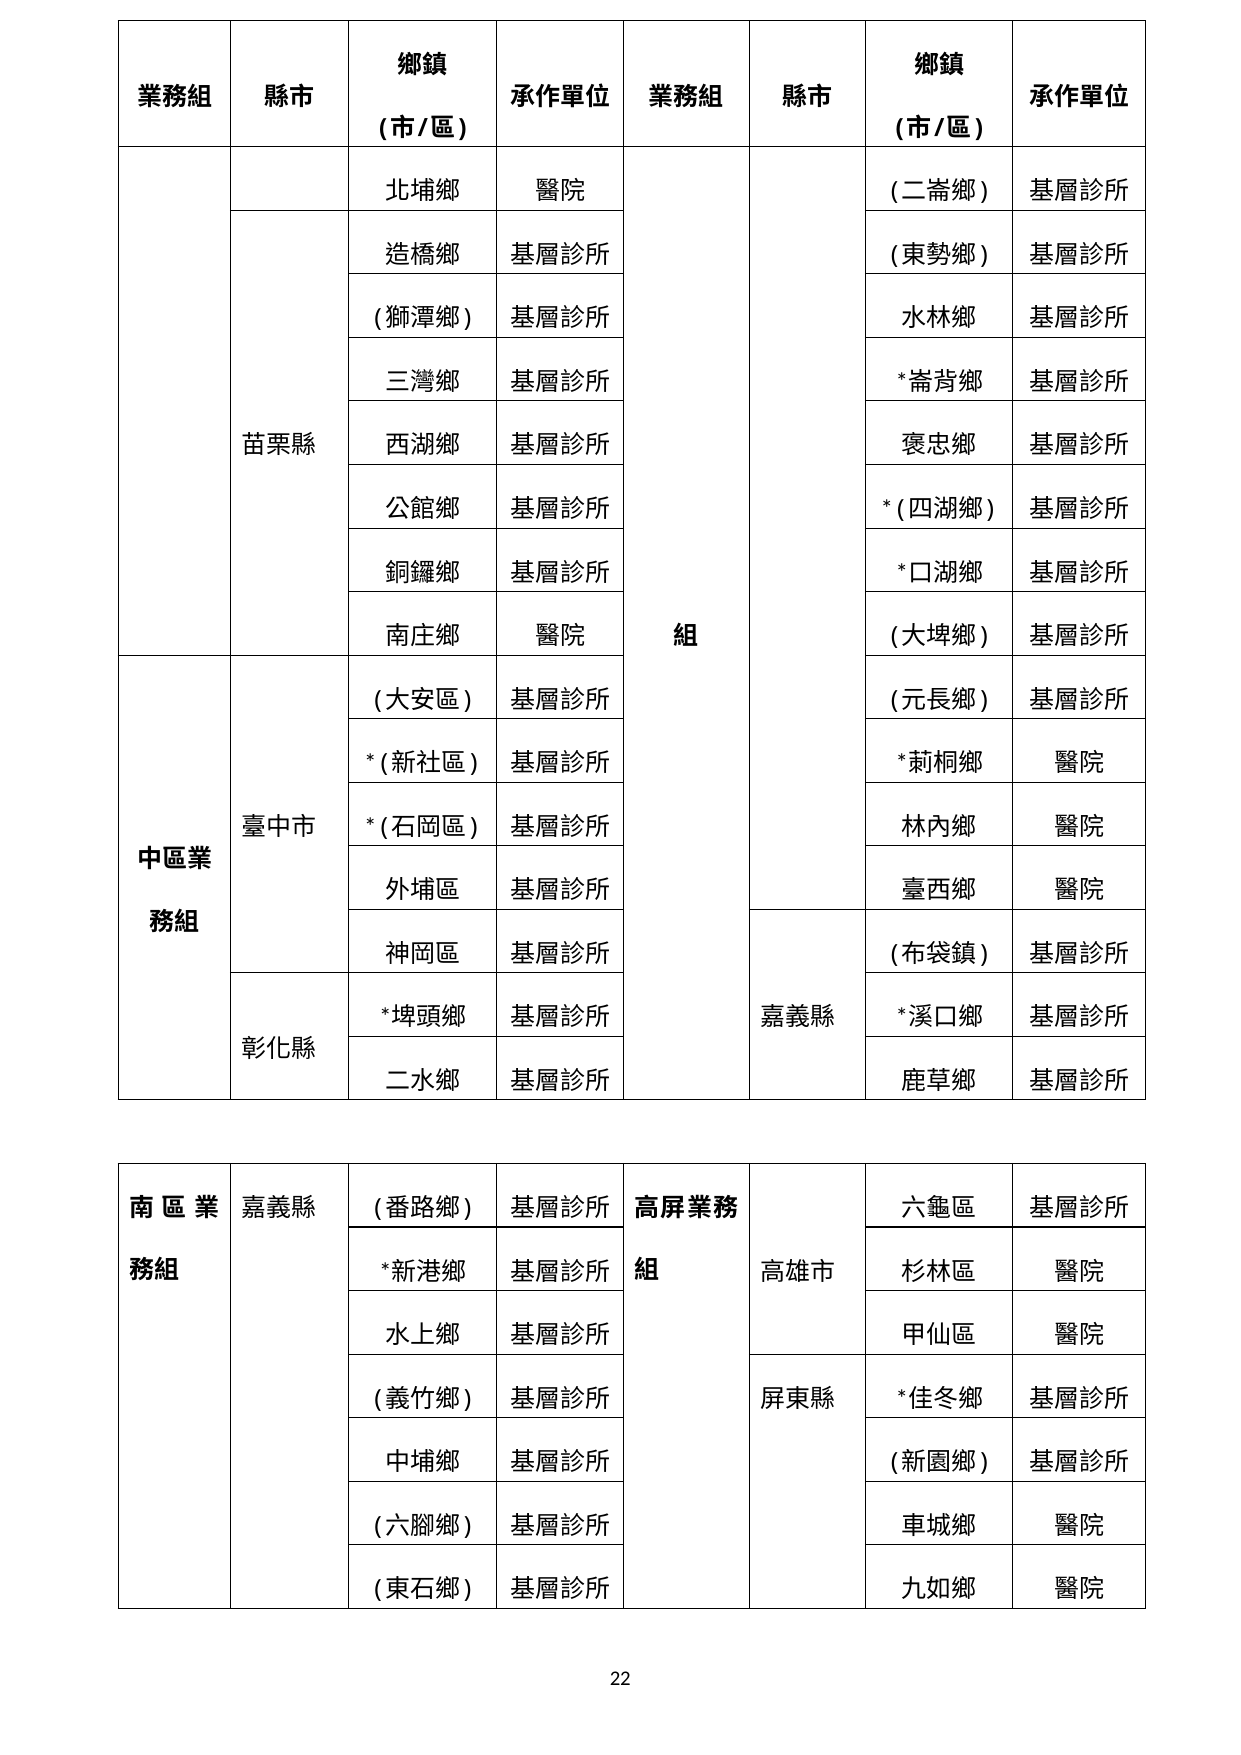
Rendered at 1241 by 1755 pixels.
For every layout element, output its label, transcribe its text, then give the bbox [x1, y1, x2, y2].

table_cell 組 [624, 147, 749, 1099]
table_cell *佳冬鄉 [866, 1355, 1012, 1417]
table_cell (獅潭鄉) [349, 274, 496, 337]
table_cell 甲仙區 [866, 1291, 1012, 1353]
table_cell (六腳鄉) [349, 1482, 496, 1544]
table_cell (義竹鄉) [349, 1355, 496, 1417]
table_cell 二水鄉 [349, 1037, 496, 1099]
table_header 基層診所 [1013, 1164, 1145, 1226]
table_header 業務組 [119, 21, 230, 146]
table_cell 苗栗縣 [231, 211, 348, 654]
table_cell (元長鄉) [866, 656, 1012, 718]
table_cell 醫院 [1013, 1228, 1145, 1290]
table_cell 基層診所 [1013, 465, 1145, 527]
table_cell 醫院 [497, 592, 623, 654]
table_cell 造橋鄉 [349, 211, 496, 273]
table_cell 基層診所 [497, 1228, 623, 1290]
table_cell 基層診所 [1013, 401, 1145, 464]
table_cell 基層診所 [1013, 1037, 1145, 1099]
table_cell 神岡區 [349, 910, 496, 972]
table_header 南區業務組 [119, 1164, 230, 1608]
table_cell 彰化縣 [231, 973, 348, 1099]
table_cell 基層診所 [1013, 1418, 1145, 1481]
table_cell *(新社區) [349, 719, 496, 782]
table_cell *(石岡區) [349, 783, 496, 845]
table_cell 基層診所 [497, 211, 623, 273]
table_cell 基層診所 [497, 1545, 623, 1608]
table_cell 基層診所 [1013, 529, 1145, 591]
table_cell 基層診所 [497, 846, 623, 909]
table_cell 基層診所 [497, 401, 623, 464]
table_cell (大埤鄉) [866, 592, 1012, 654]
table_header 基層診所 [497, 1164, 623, 1226]
table_cell 鹿草鄉 [866, 1037, 1012, 1099]
table_cell 中埔鄉 [349, 1418, 496, 1481]
table_header 承作單位 [497, 21, 623, 146]
table_header (番路鄉) [349, 1164, 496, 1226]
table_cell 銅鑼鄉 [349, 529, 496, 591]
table_cell 水林鄉 [866, 274, 1012, 337]
table_cell 三灣鄉 [349, 338, 496, 400]
table_cell 嘉義縣 [750, 910, 865, 1099]
table_cell *(四湖鄉) [866, 465, 1012, 527]
table_cell *莿桐鄉 [866, 719, 1012, 782]
table_cell 醫院 [1013, 846, 1145, 909]
table_header 嘉義縣 [231, 1164, 348, 1608]
table_cell 醫院 [1013, 1482, 1145, 1544]
table_cell 醫院 [1013, 1291, 1145, 1353]
table_cell 基層診所 [1013, 910, 1145, 972]
table_cell 基層診所 [1013, 973, 1145, 1036]
table_header 鄉鎮 (市/區) [349, 21, 496, 146]
table_cell (東勢鄉) [866, 211, 1012, 273]
table_header 六龜區 [866, 1164, 1012, 1226]
table_cell 醫院 [1013, 1545, 1145, 1608]
table_cell 基層診所 [497, 465, 623, 527]
table_cell *埤頭鄉 [349, 973, 496, 1036]
table_cell 臺中市 [231, 656, 348, 972]
table_cell 公館鄉 [349, 465, 496, 527]
table_cell 基層診所 [1013, 147, 1145, 210]
table_cell *溪口鄉 [866, 973, 1012, 1036]
table_cell 基層診所 [1013, 656, 1145, 718]
table_header 高雄市 [750, 1164, 865, 1353]
table_cell 外埔區 [349, 846, 496, 909]
table_cell 基層診所 [497, 910, 623, 972]
table_header 縣市 [750, 21, 865, 146]
table_cell 林內鄉 [866, 783, 1012, 845]
table_cell (二崙鄉) [866, 147, 1012, 210]
table_cell 九如鄉 [866, 1545, 1012, 1608]
table_cell 基層診所 [1013, 338, 1145, 400]
table_header 高屏業務組 [624, 1164, 749, 1608]
table_cell 臺西鄉 [866, 846, 1012, 909]
table_cell 褒忠鄉 [866, 401, 1012, 464]
table_cell 基層診所 [497, 1291, 623, 1353]
table_header 業務組 [624, 21, 749, 146]
table_cell 基層診所 [497, 338, 623, 400]
table_cell 基層診所 [1013, 274, 1145, 337]
table_cell 基層診所 [497, 656, 623, 718]
table_cell 基層診所 [497, 1037, 623, 1099]
table_cell 基層診所 [1013, 211, 1145, 273]
table_cell 基層診所 [497, 783, 623, 845]
table_cell (新園鄉) [866, 1418, 1012, 1481]
table_cell *崙背鄉 [866, 338, 1012, 400]
table_cell 醫院 [497, 147, 623, 210]
table_cell *新港鄉 [349, 1228, 496, 1290]
table_cell 基層診所 [497, 1418, 623, 1481]
table_cell 南庄鄉 [349, 592, 496, 654]
table_header 鄉鎮 (市/區) [866, 21, 1012, 146]
table_header 承作單位 [1013, 21, 1145, 146]
table_cell [119, 147, 230, 654]
table_cell 基層診所 [497, 1355, 623, 1417]
table_cell 醫院 [1013, 783, 1145, 845]
table_cell (布袋鎮) [866, 910, 1012, 972]
table_cell 醫院 [1013, 719, 1145, 782]
table_cell 中區業務組 [119, 656, 230, 1099]
table_cell 車城鄉 [866, 1482, 1012, 1544]
table_cell 基層診所 [497, 1482, 623, 1544]
table_cell 屏東縣 [750, 1355, 865, 1608]
table_cell 基層診所 [497, 719, 623, 782]
table_cell (大安區) [349, 656, 496, 718]
table_cell [750, 147, 865, 909]
table_cell 北埔鄉 [349, 147, 496, 210]
table_cell 基層診所 [1013, 1355, 1145, 1417]
table_cell 基層診所 [1013, 592, 1145, 654]
table_cell *口湖鄉 [866, 529, 1012, 591]
table_cell 基層診所 [497, 529, 623, 591]
table_cell 杉林區 [866, 1228, 1012, 1290]
table_cell (東石鄉) [349, 1545, 496, 1608]
table_cell 西湖鄉 [349, 401, 496, 464]
table_header 縣市 [231, 21, 348, 146]
table_cell 基層診所 [497, 274, 623, 337]
table_cell [231, 147, 348, 210]
table_cell 基層診所 [497, 973, 623, 1036]
table_cell 水上鄉 [349, 1291, 496, 1353]
